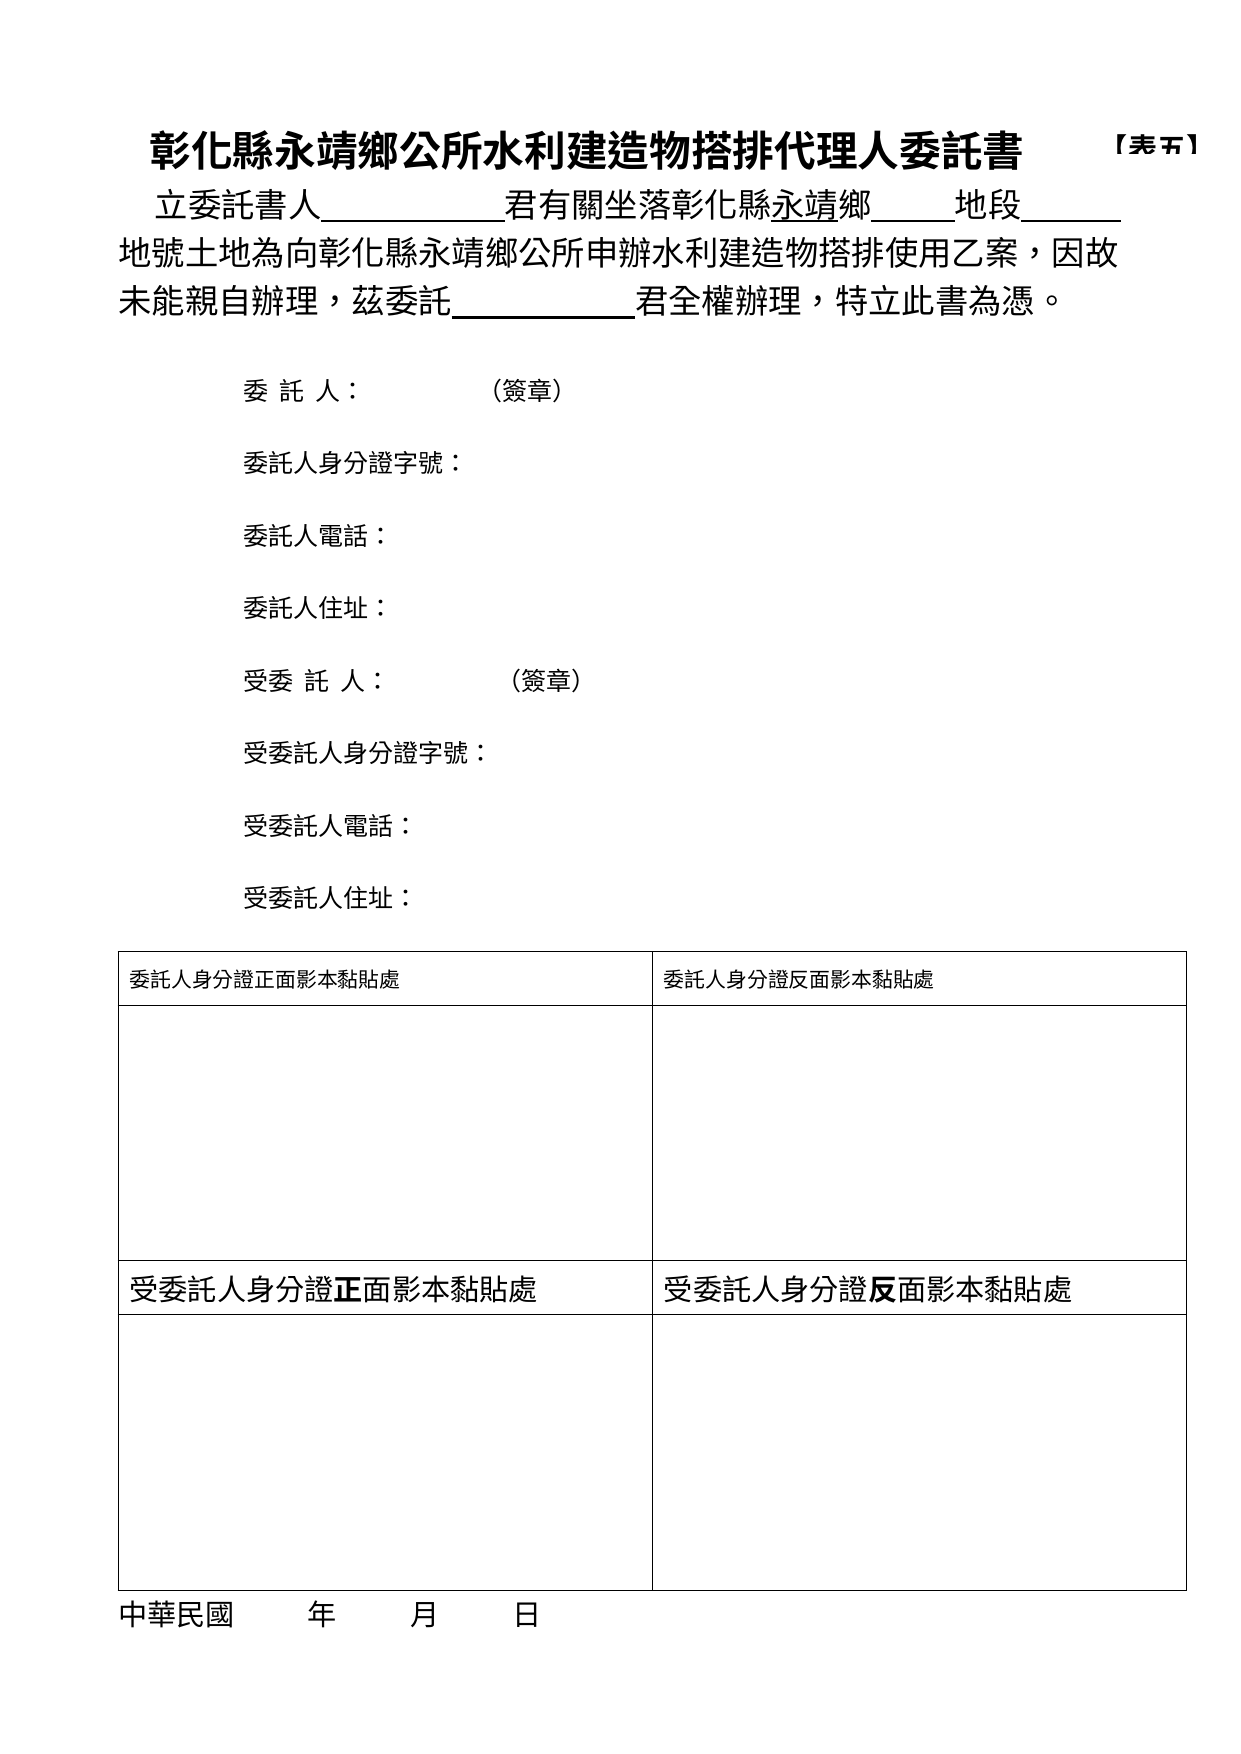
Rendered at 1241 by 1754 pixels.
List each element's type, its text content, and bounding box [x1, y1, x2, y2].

table_cell [119, 1315, 652, 1590]
table_cell [119, 1006, 652, 1260]
table_header 委託人身分證正面影本黏貼處 [119, 952, 652, 1005]
text 彰化縣永靖鄉公所水利建造物搭排代理人委託書 [118, 118, 1234, 178]
text 委託人身分證字號： [118, 444, 1122, 480]
text 受委 託 人： （簽章） [118, 661, 1122, 697]
table_cell [653, 1006, 1186, 1260]
text 委 託 人： （簽章） [118, 371, 1122, 407]
table_header 委託人身分證反面影本黏貼處 [653, 952, 1186, 1005]
text 委託人住址： [118, 589, 1122, 625]
table_cell [653, 1315, 1186, 1590]
table_cell 受委託人身分證正面影本黏貼處 [119, 1261, 652, 1314]
text 受委託人電話： [118, 806, 1122, 842]
text 中華民國 年 月 日 [118, 1591, 1122, 1633]
table_cell 受委託人身分證反面影本黏貼處 [653, 1261, 1186, 1314]
text 立委託書人 君有關坐落彰化縣永靖鄉 地段 地號土地為向彰化縣永靖鄉公所申辦水利建造物搭排使用乙案，因故未能親自辦理，茲委託 君全權辦理，特立此書為憑。 [118, 178, 1122, 323]
text 委託人電話： [118, 516, 1122, 552]
text 【表五】 [1099, 126, 1219, 154]
text 受委託人身分證字號： [118, 734, 1122, 770]
text 受委託人住址： [118, 879, 1122, 915]
